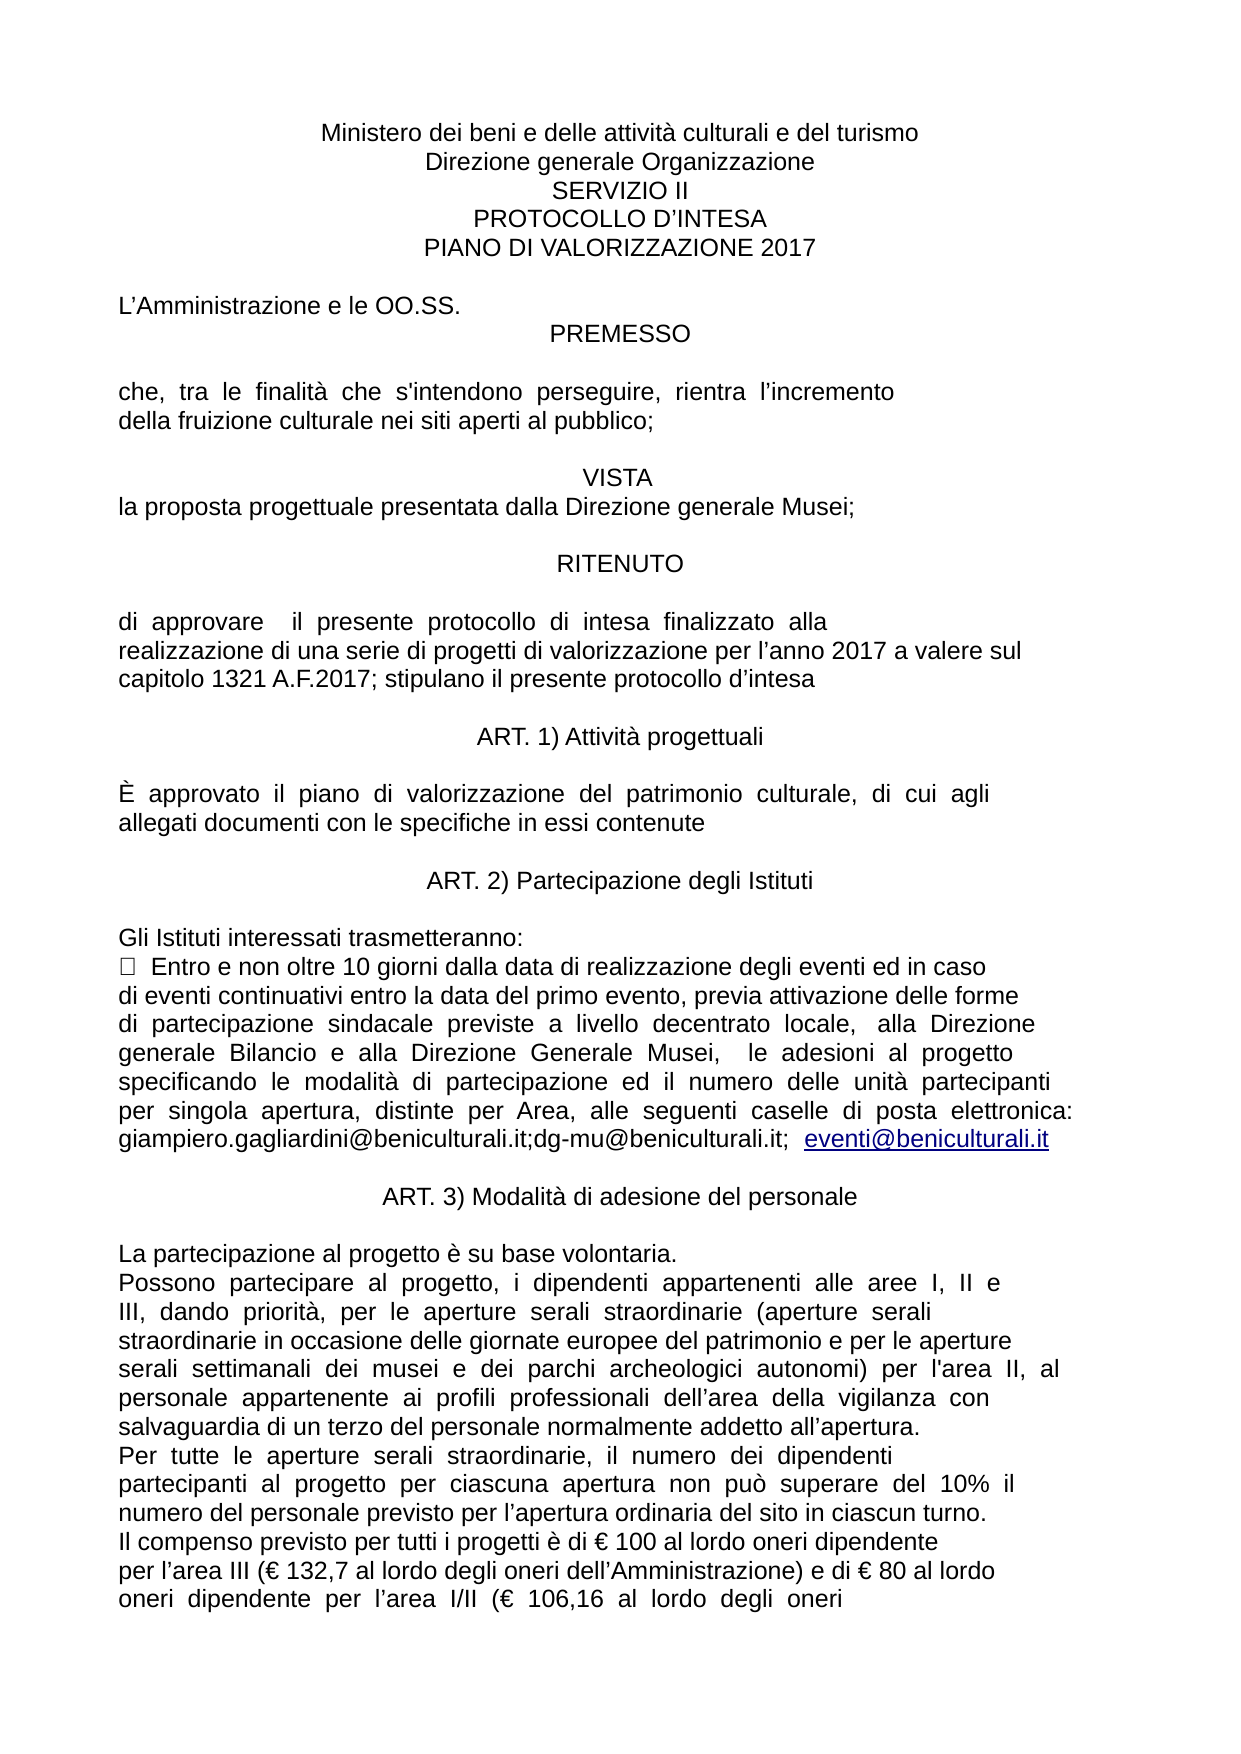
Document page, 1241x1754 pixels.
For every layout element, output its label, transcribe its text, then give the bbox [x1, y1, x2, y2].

text la proposta progettuale presentata dalla Direzione generale Musei; [118, 492, 1122, 521]
text L’Amministrazione e le OO.SS. [118, 291, 1122, 319]
text La partecipazione al progetto è su base volontaria. [118, 1239, 1122, 1268]
text PREMESSO [118, 319, 1122, 348]
text SERVIZIO II [118, 176, 1122, 204]
text oneri dipendente per l’area I/II (€ 106,16 al lordo degli oneri [118, 1584, 1122, 1613]
text PROTOCOLLO D’INTESA [118, 204, 1122, 233]
text capitolo 1321 A.F.2017; stipulano il presente protocollo d’intesa [118, 664, 1122, 693]
text realizzazione di una serie di progetti di valorizzazione per l’anno 2017 a valere sul [118, 636, 1122, 664]
text generale Bilancio e alla Direzione Generale Musei, le adesioni al progetto [118, 1038, 1122, 1067]
text di partecipazione sindacale previste a livello decentrato locale, alla Direzione [118, 1009, 1122, 1038]
text specificando le modalità di partecipazione ed il numero delle unità partecipanti [118, 1067, 1122, 1096]
text È approvato il piano di valorizzazione del patrimonio culturale, di cui agli [118, 779, 1122, 808]
text che, tra le finalità che s'intendono perseguire, rientra l’incremento [118, 377, 1122, 406]
text per singola apertura, distinte per Area, alle seguenti caselle di posta elettronica: [118, 1096, 1122, 1124]
text allegati documenti con le specifiche in essi contenute [118, 808, 1122, 837]
text giampiero.gagliardini@beniculturali.it;dg-mu@beniculturali.it; eventi@beniculturali.it [118, 1124, 1122, 1153]
text della fruizione culturale nei siti aperti al pubblico; [118, 406, 1122, 434]
text Ministero dei beni e delle attività culturali e del turismo [118, 118, 1122, 147]
text Per tutte le aperture serali straordinarie, il numero dei dipendenti [118, 1441, 1122, 1469]
text ART. 3) Modalità di adesione del personale [118, 1182, 1122, 1211]
text Direzione generale Organizzazione [118, 147, 1122, 176]
text per l’area III (€ 132,7 al lordo degli oneri dell’Amministrazione) e di € 80 al lordo [118, 1556, 1122, 1584]
text straordinarie in occasione delle giornate europee del patrimonio e per le aperture [118, 1326, 1122, 1354]
text Gli Istituti interessati trasmetteranno: [118, 923, 1122, 952]
text  Entro e non oltre 10 giorni dalla data di realizzazione degli eventi ed in caso [118, 952, 1122, 981]
text personale appartenente ai profili professionali dell’area della vigilanza con [118, 1383, 1122, 1412]
text III, dando priorità, per le aperture serali straordinarie (aperture serali [118, 1297, 1122, 1326]
text Possono partecipare al progetto, i dipendenti appartenenti alle aree I, II e [118, 1268, 1122, 1297]
text serali settimanali dei musei e dei parchi archeologici autonomi) per l'area II, al [118, 1354, 1122, 1383]
text PIANO DI VALORIZZAZIONE 2017 [118, 233, 1122, 262]
text numero del personale previsto per l’apertura ordinaria del sito in ciascun turno. [118, 1498, 1122, 1527]
text di eventi continuativi entro la data del primo evento, previa attivazione delle forme [118, 981, 1122, 1009]
text VISTA [118, 463, 1122, 492]
text ART. 2) Partecipazione degli Istituti [118, 866, 1122, 894]
text ART. 1) Attività progettuali [118, 722, 1122, 751]
text salvaguardia di un terzo del personale normalmente addetto all’apertura. [118, 1412, 1122, 1441]
text Il compenso previsto per tutti i progetti è di € 100 al lordo oneri dipendente [118, 1527, 1122, 1556]
text RITENUTO [118, 549, 1122, 578]
text di approvare il presente protocollo di intesa finalizzato alla [118, 607, 1122, 636]
text partecipanti al progetto per ciascuna apertura non può superare del 10% il [118, 1469, 1122, 1498]
